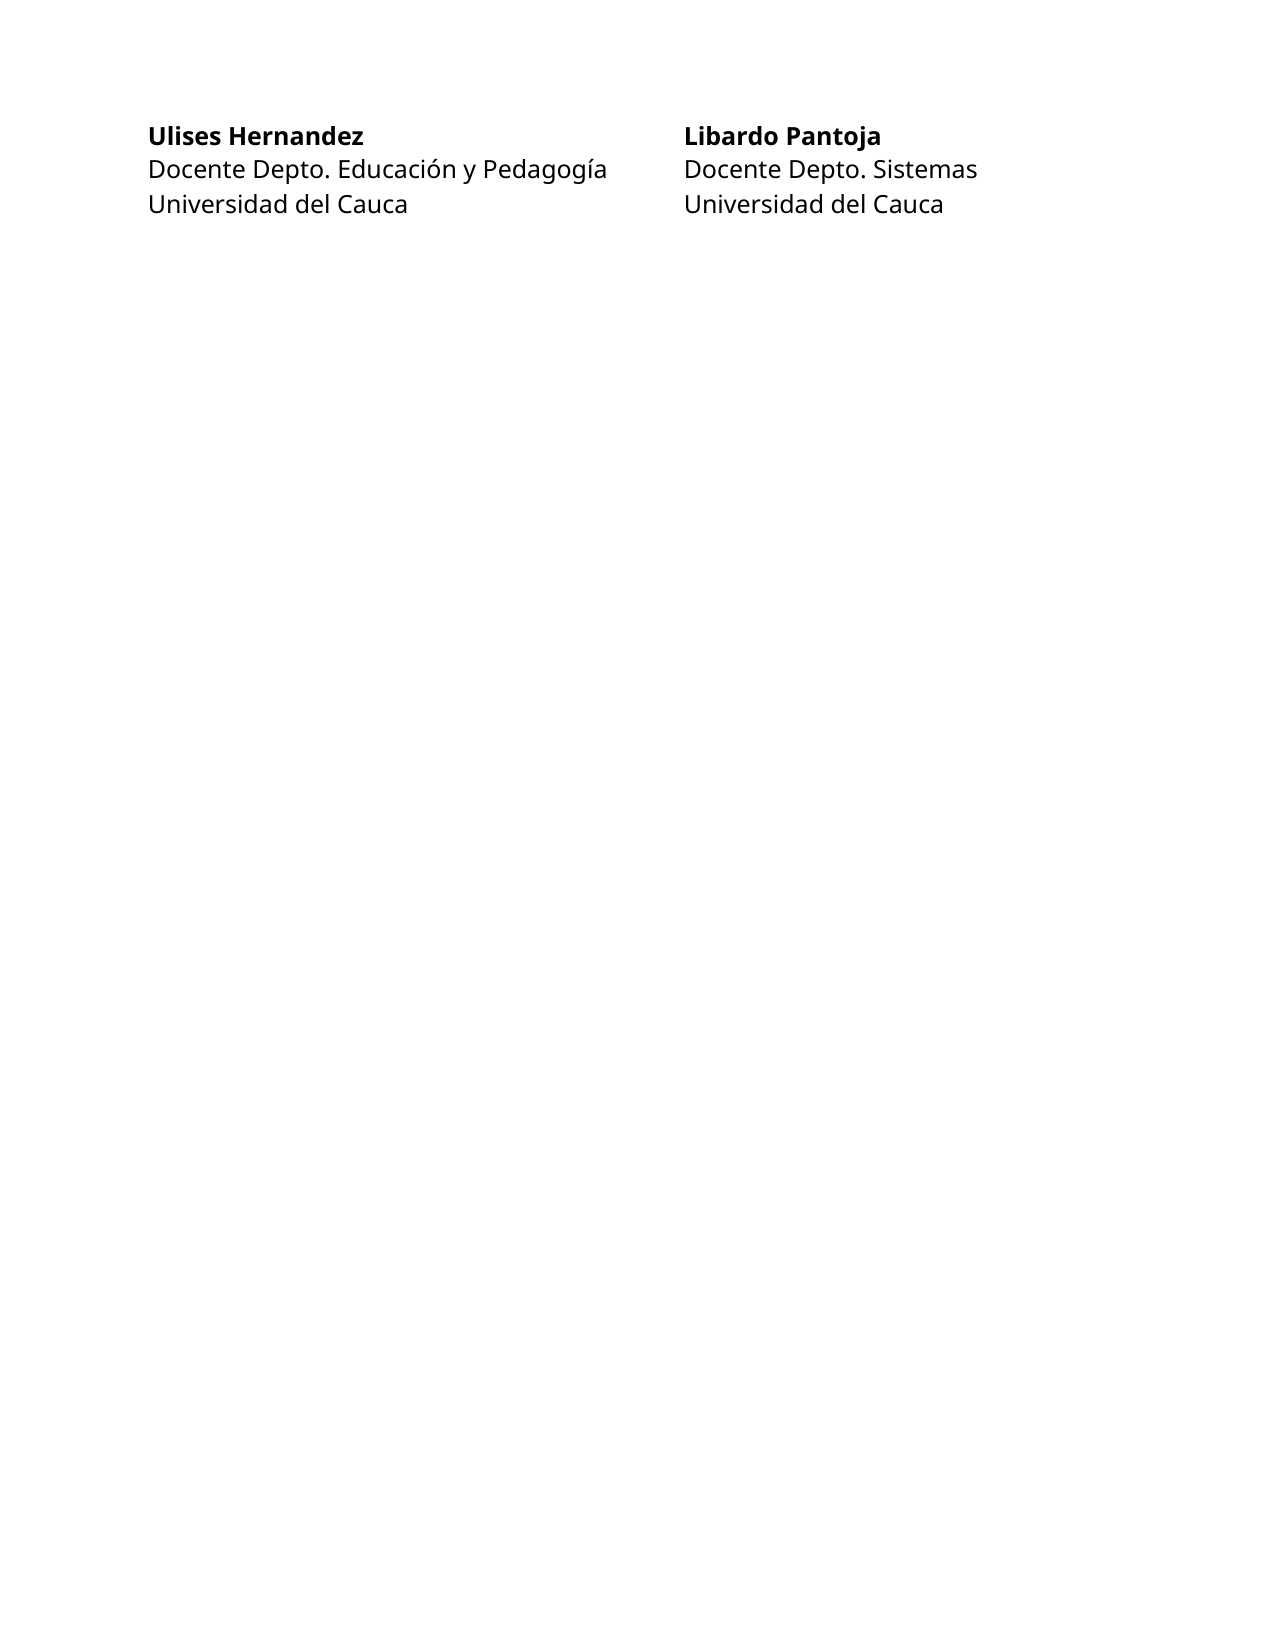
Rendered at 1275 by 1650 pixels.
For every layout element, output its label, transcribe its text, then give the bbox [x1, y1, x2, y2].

text Ulises Hernandez Libardo Pantoja Docente Depto. Educación y Pedagogía Docente Depto. Sistemas Universidad del Cauca Universidad del Cauca [148, 118, 1157, 220]
